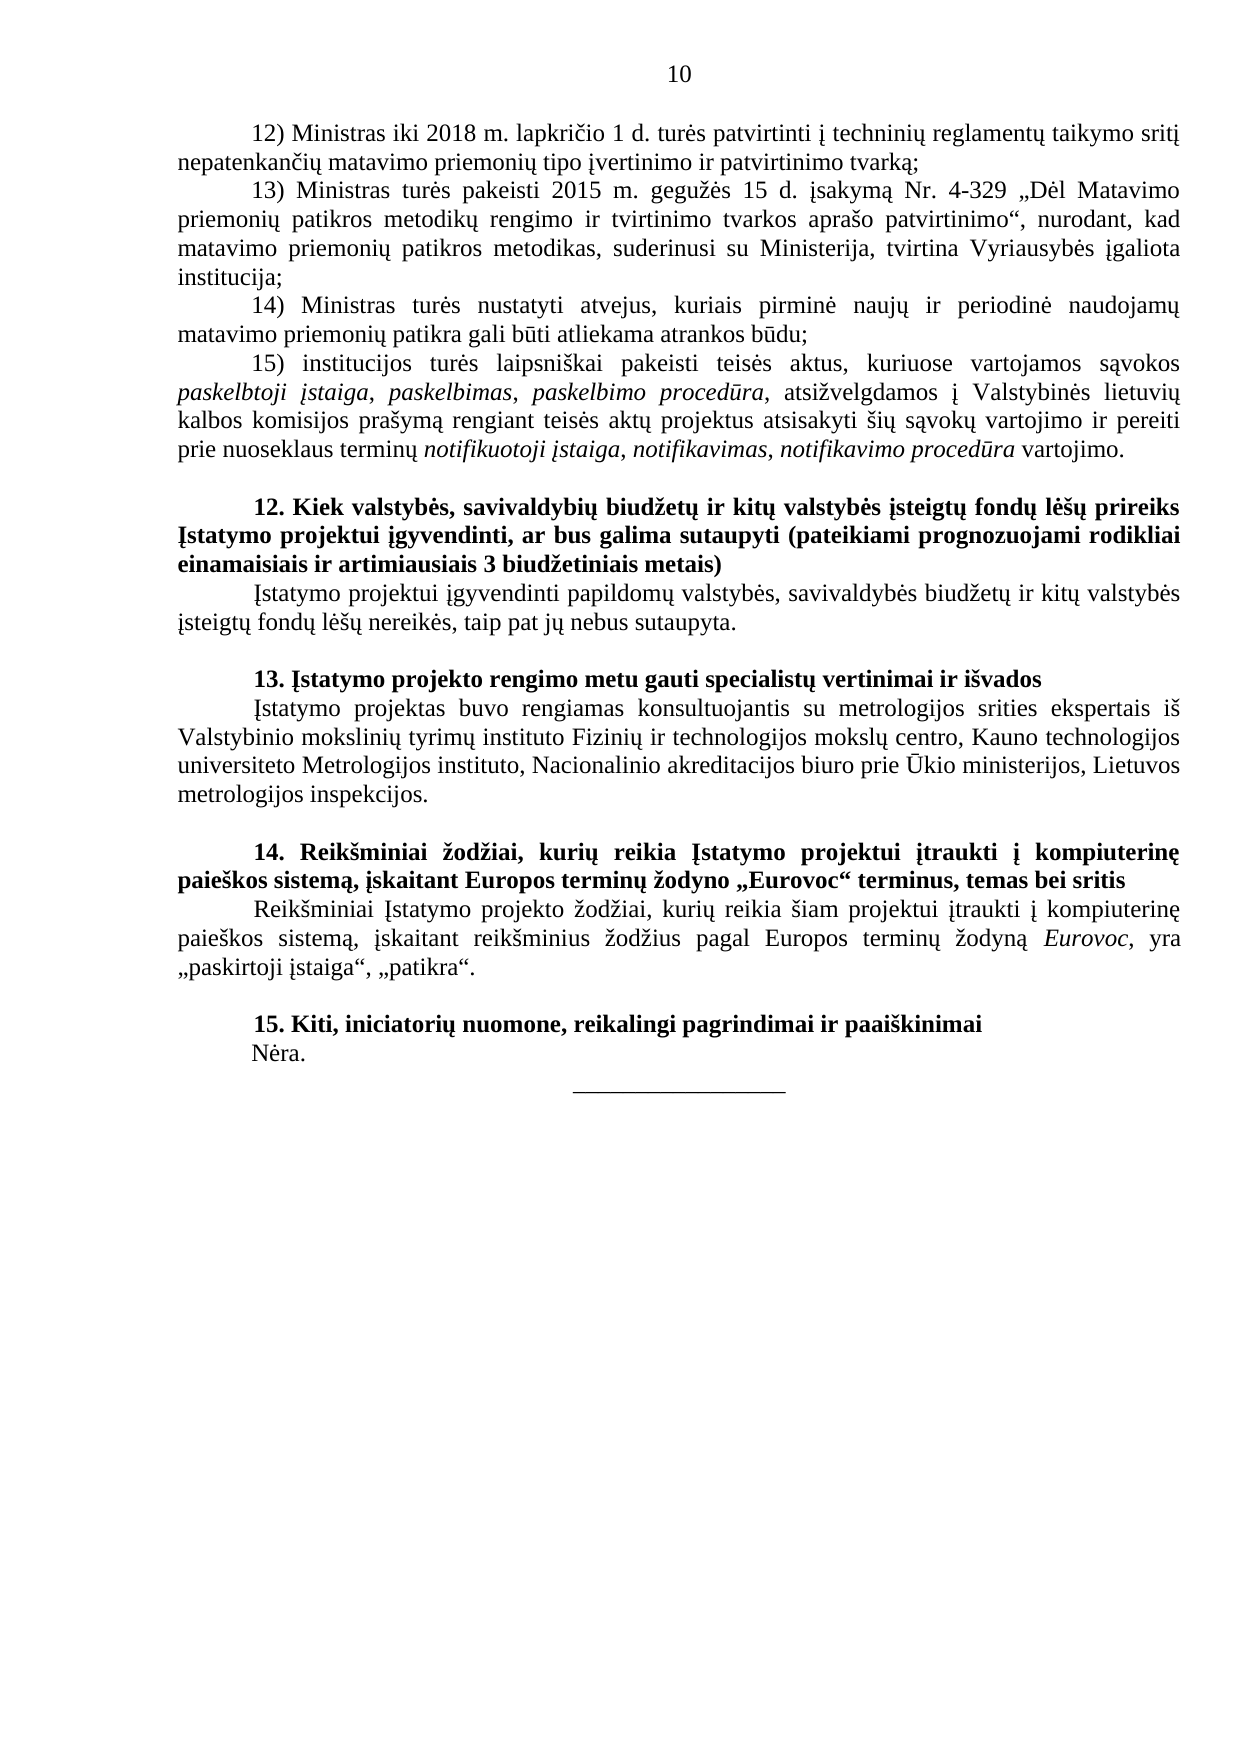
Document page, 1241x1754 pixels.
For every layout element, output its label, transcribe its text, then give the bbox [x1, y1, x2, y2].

text 15. Kiti, iniciatorių nuomone, reikalingi pagrindimai ir paaiškinimai [177, 1009, 1181, 1038]
text 13. Įstatymo projekto rengimo metu gauti specialistų vertinimai ir išvados [177, 664, 1181, 693]
text Reikšminiai Įstatymo projekto žodžiai, kurių reikia šiam projektui įtraukti į kompiuterinę paieškos sistemą, įskaitant reikšminius žodžius pagal Europos terminų žodyną Eurovoc, yra „paskirtoji įstaiga“, „patikra“. [177, 894, 1181, 981]
text _________________ [177, 1067, 1181, 1096]
text Įstatymo projektui įgyvendinti papildomų valstybės, savivaldybės biudžetų ir kitų valstybės įsteigtų fondų lėšų nereikės, taip pat jų nebus sutaupyta. [177, 578, 1181, 636]
text 15) institucijos turės laipsniškai pakeisti teisės aktus, kuriuose vartojamos sąvokos paskelbtoji įstaiga, paskelbimas, paskelbimo procedūra, atsižvelgdamos į Valstybinės lietuvių kalbos komisijos prašymą rengiant teisės aktų projektus atsisakyti šių sąvokų vartojimo ir pereiti prie nuoseklaus terminų notifikuotoji įstaiga, notifikavimas, notifikavimo procedūra vartojimo. [177, 348, 1181, 463]
text 14. Reikšminiai žodžiai, kurių reikia Įstatymo projektui įtraukti į kompiuterinę paieškos sistemą, įskaitant Europos terminų žodyno „Eurovoc“ terminus, temas bei sritis [177, 837, 1181, 894]
text 12. Kiek valstybės, savivaldybių biudžetų ir kitų valstybės įsteigtų fondų lėšų prireiks Įstatymo projektui įgyvendinti, ar bus galima sutaupyti (pateikiami prognozuojami rodikliai einamaisiais ir artimiausiais 3 biudžetiniais metais) [177, 492, 1181, 578]
text 14) Ministras turės nustatyti atvejus, kuriais pirminė naujų ir periodinė naudojamų matavimo priemonių patikra gali būti atliekama atrankos būdu; [177, 291, 1181, 348]
text 13) Ministras turės pakeisti 2015 m. gegužės 15 d. įsakymą Nr. 4-329 „Dėl Matavimo priemonių patikros metodikų rengimo ir tvirtinimo tvarkos aprašo patvirtinimo“, nurodant, kad matavimo priemonių patikros metodikas, suderinusi su Ministerija, tvirtina Vyriausybės įgaliota institucija; [177, 176, 1181, 291]
text Nėra. [177, 1038, 1181, 1067]
text 12) Ministras iki 2018 m. lapkričio 1 d. turės patvirtinti į techninių reglamentų taikymo sritį nepatenkančių matavimo priemonių tipo įvertinimo ir patvirtinimo tvarką; [177, 118, 1181, 176]
text Įstatymo projektas buvo rengiamas konsultuojantis su metrologijos srities ekspertais iš Valstybinio mokslinių tyrimų instituto Fizinių ir technologijos mokslų centro, Kauno technologijos universiteto Metrologijos instituto, Nacionalinio akreditacijos biuro prie Ūkio ministerijos, Lietuvos metrologijos inspekcijos. [177, 693, 1181, 808]
